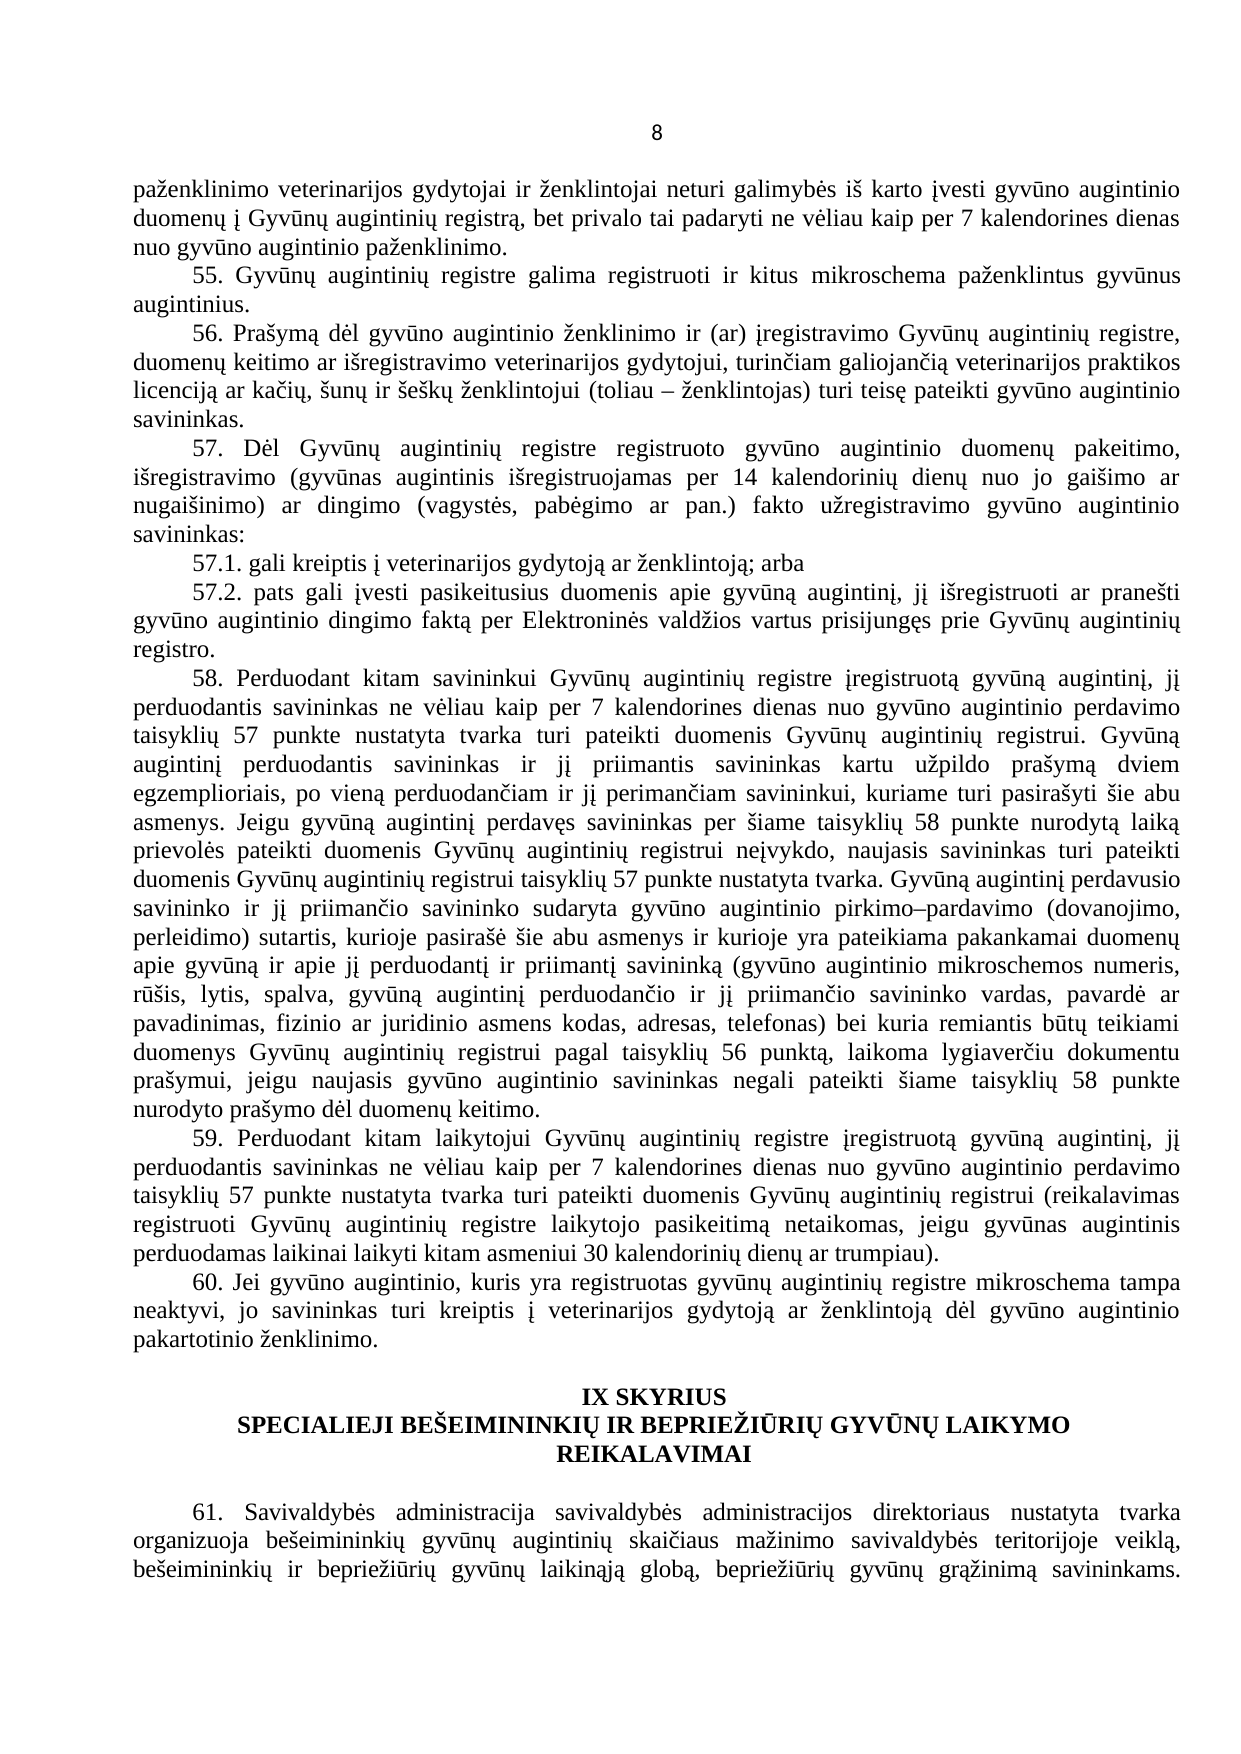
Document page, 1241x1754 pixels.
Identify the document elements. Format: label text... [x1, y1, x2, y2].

text 57.1. gali kreiptis į veterinarijos gydytoją ar ženklintoją; arba [133, 548, 1181, 577]
text 59. Perduodant kitam laikytojui Gyvūnų augintinių registre įregistruotą gyvūną augintinį, jį perduodantis savininkas ne vėliau kaip per 7 kalendorines dienas nuo gyvūno augintinio perdavimo taisyklių 57 punkte nustatyta tvarka turi pateikti duomenis Gyvūnų augintinių registrui (reikalavimas registruoti Gyvūnų augintinių registre laikytojo pasikeitimą netaikomas, jeigu gyvūnas augintinis perduodamas laikinai laikyti kitam asmeniui 30 kalendorinių dienų ar trumpiau). [133, 1123, 1181, 1267]
text 60. Jei gyvūno augintinio, kuris yra registruotas gyvūnų augintinių registre mikroschema tampa neaktyvi, jo savininkas turi kreiptis į veterinarijos gydytoją ar ženklintoją dėl gyvūno augintinio pakartotinio ženklinimo. [133, 1267, 1181, 1353]
text 55. Gyvūnų augintinių registre galima registruoti ir kitus mikroschema paženklintus gyvūnus augintinius. [133, 260, 1181, 318]
text REIKALAVIMAI [133, 1439, 1181, 1468]
text paženklinimo veterinarijos gydytojai ir ženklintojai neturi galimybės iš karto įvesti gyvūno augintinio duomenų į Gyvūnų augintinių registrą, bet privalo tai padaryti ne vėliau kaip per 7 kalendorines dienas nuo gyvūno augintinio paženklinimo. [133, 174, 1181, 260]
text 58. Perduodant kitam savininkui Gyvūnų augintinių registre įregistruotą gyvūną augintinį, jį perduodantis savininkas ne vėliau kaip per 7 kalendorines dienas nuo gyvūno augintinio perdavimo taisyklių 57 punkte nustatyta tvarka turi pateikti duomenis Gyvūnų augintinių registrui. Gyvūną augintinį perduodantis savininkas ir jį priimantis savininkas kartu užpildo prašymą dviem egzemplioriais, po vieną perduodančiam ir jį perimančiam savininkui, kuriame turi pasirašyti šie abu asmenys. Jeigu gyvūną augintinį perdavęs savininkas per šiame taisyklių 58 punkte nurodytą laiką prievolės pateikti duomenis Gyvūnų augintinių registrui neįvykdo, naujasis savininkas turi pateikti duomenis Gyvūnų augintinių registrui taisyklių 57 punkte nustatyta tvarka. Gyvūną augintinį perdavusio savininko ir jį priimančio savininko sudaryta gyvūno augintinio pirkimo–pardavimo (dovanojimo, perleidimo) sutartis, kurioje pasirašė šie abu asmenys ir kurioje yra pateikiama pakankamai duomenų apie gyvūną ir apie jį perduodantį ir priimantį savininką (gyvūno augintinio mikroschemos numeris, rūšis, lytis, spalva, gyvūną augintinį perduodančio ir jį priimančio savininko vardas, pavardė ar pavadinimas, fizinio ar juridinio asmens kodas, adresas, telefonas) bei kuria remiantis būtų teikiami duomenys Gyvūnų augintinių registrui pagal taisyklių 56 punktą, laikoma lygiaverčiu dokumentu prašymui, jeigu naujasis gyvūno augintinio savininkas negali pateikti šiame taisyklių 58 punkte nurodyto prašymo dėl duomenų keitimo. [133, 663, 1181, 1123]
text 57. Dėl Gyvūnų augintinių registre registruoto gyvūno augintinio duomenų pakeitimo, išregistravimo (gyvūnas augintinis išregistruojamas per 14 kalendorinių dienų nuo jo gaišimo ar nugaišinimo) ar dingimo (vagystės, pabėgimo ar pan.) fakto užregistravimo gyvūno augintinio savininkas: [133, 433, 1181, 548]
text SPECIALIEJI BEŠEIMININKIŲ IR BEPRIEŽIŪRIŲ GYVŪNŲ LAIKYMO [133, 1410, 1181, 1439]
text 56. Prašymą dėl gyvūno augintinio ženklinimo ir (ar) įregistravimo Gyvūnų augintinių registre, duomenų keitimo ar išregistravimo veterinarijos gydytojui, turinčiam galiojančią veterinarijos praktikos licenciją ar kačių, šunų ir šeškų ženklintojui (toliau – ženklintojas) turi teisę pateikti gyvūno augintinio savininkas. [133, 318, 1181, 433]
text 57.2. pats gali įvesti pasikeitusius duomenis apie gyvūną augintinį, jį išregistruoti ar pranešti gyvūno augintinio dingimo faktą per Elektroninės valdžios vartus prisijungęs prie Gyvūnų augintinių registro. [133, 577, 1181, 663]
text 61. Savivaldybės administracija savivaldybės administracijos direktoriaus nustatyta tvarka organizuoja bešeimininkių gyvūnų augintinių skaičiaus mažinimo savivaldybės teritorijoje veiklą, bešeimininkių ir bepriežiūrių gyvūnų laikinąją globą, bepriežiūrių gyvūnų grąžinimą savininkams. [133, 1497, 1181, 1583]
text IX SKYRIUS [133, 1382, 1181, 1410]
